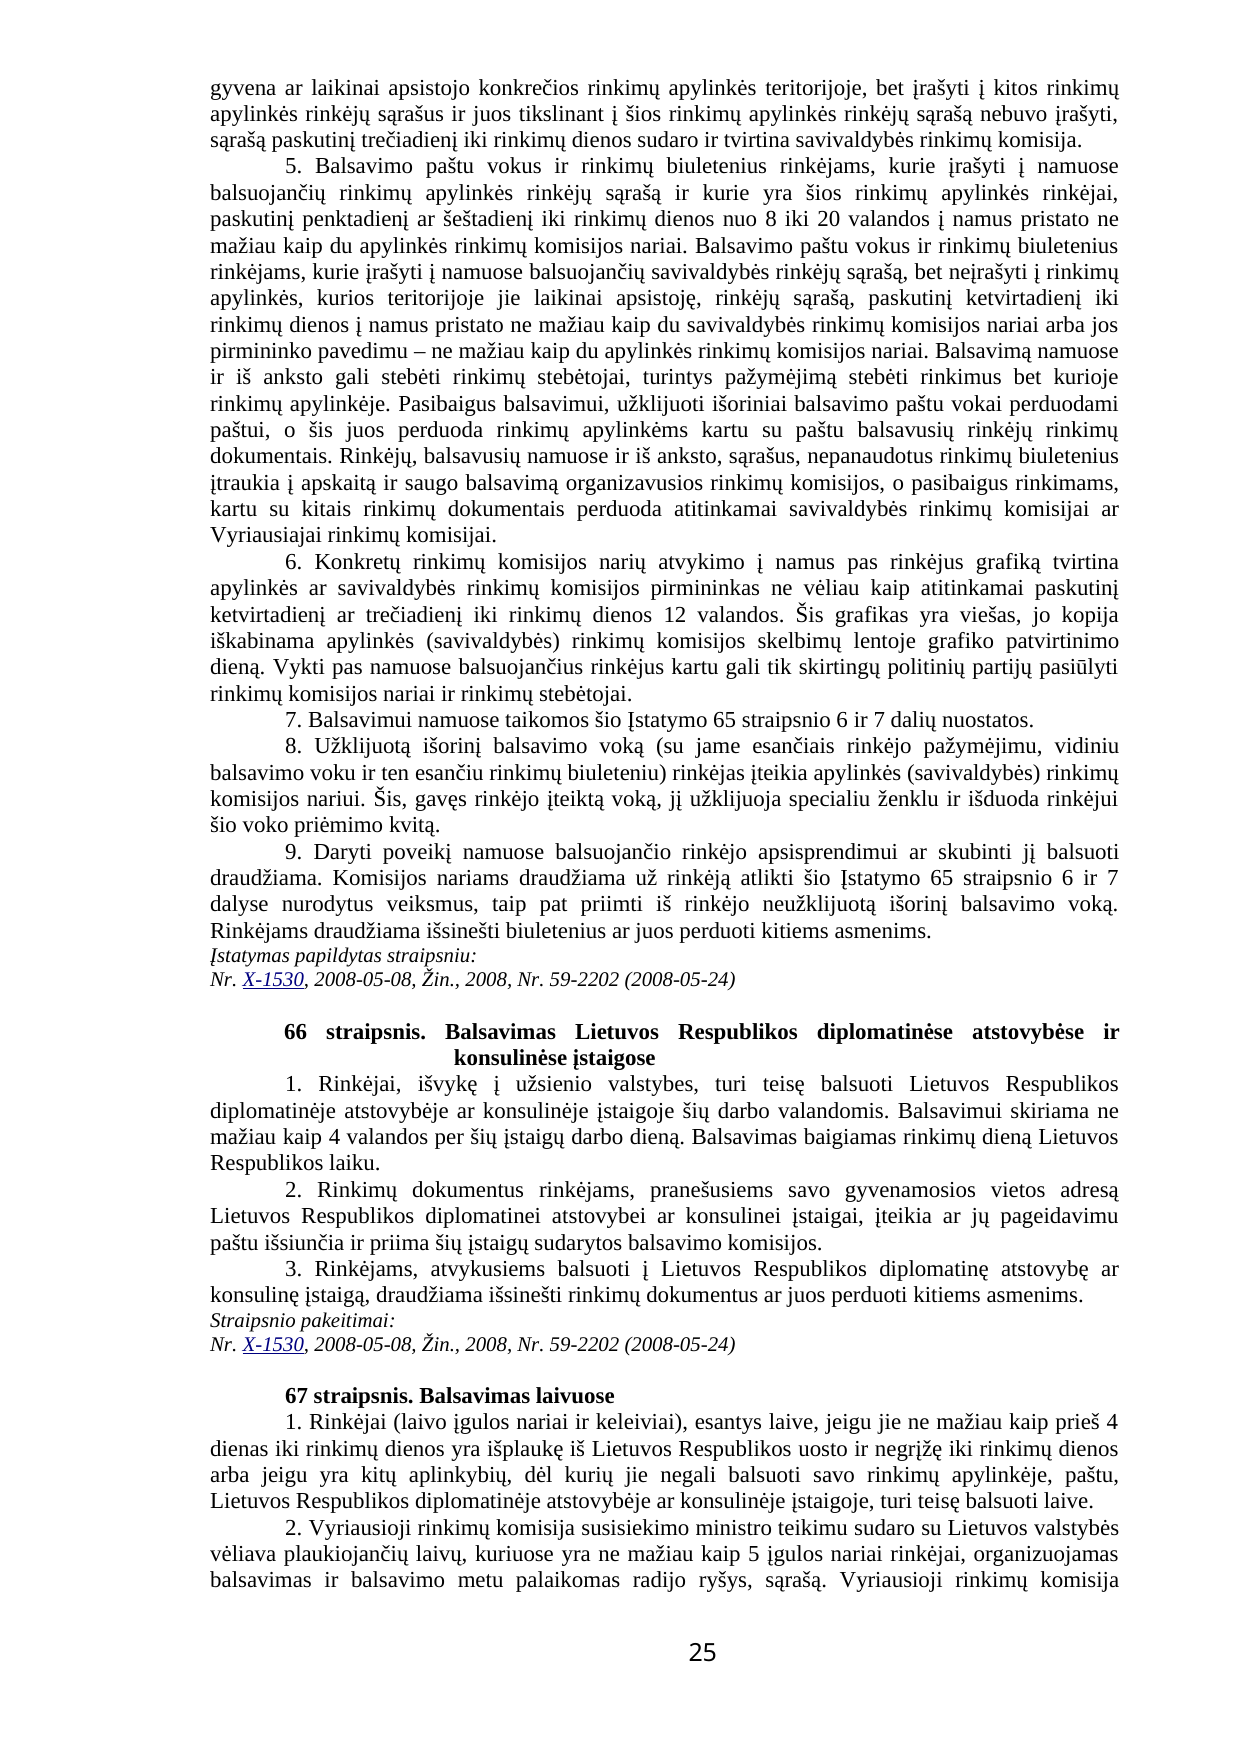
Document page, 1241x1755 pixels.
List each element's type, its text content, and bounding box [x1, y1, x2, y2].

text 6. Konkretų rinkimų komisijos narių atvykimo į namus pas rinkėjus grafiką tvirtina apylinkės ar savivaldybės rinkimų komisijos pirmininkas ne vėliau kaip atitinkamai paskutinį ketvirtadienį ar trečiadienį iki rinkimų dienos 12 valandos. Šis grafikas yra viešas, jo kopija iškabinama apylinkės (savivaldybės) rinkimų komisijos skelbimų lentoje grafiko patvirtinimo dieną. Vykti pas namuose balsuojančius rinkėjus kartu gali tik skirtingų politinių partijų pasiūlyti rinkimų komisijos nariai ir rinkimų stebėtojai. [210, 548, 1120, 706]
text 5. Balsavimo paštu vokus ir rinkimų biuletenius rinkėjams, kurie įrašyti į namuose balsuojančių rinkimų apylinkės rinkėjų sąrašą ir kurie yra šios rinkimų apylinkės rinkėjai, paskutinį penktadienį ar šeštadienį iki rinkimų dienos nuo 8 iki 20 valandos į namus pristato ne mažiau kaip du apylinkės rinkimų komisijos nariai. Balsavimo paštu vokus ir rinkimų biuletenius rinkėjams, kurie įrašyti į namuose balsuojančių savivaldybės rinkėjų sąrašą, bet neįrašyti į rinkimų apylinkės, kurios teritorijoje jie laikinai apsistoję, rinkėjų sąrašą, paskutinį ketvirtadienį iki rinkimų dienos į namus pristato ne mažiau kaip du savivaldybės rinkimų komisijos nariai arba jos pirmininko pavedimu – ne mažiau kaip du apylinkės rinkimų komisijos nariai. Balsavimą namuose ir iš anksto gali stebėti rinkimų stebėtojai, turintys pažymėjimą stebėti rinkimus bet kurioje rinkimų apylinkėje. Pasibaigus balsavimui, užklijuoti išoriniai balsavimo paštu vokai perduodami paštui, o šis juos perduoda rinkimų apylinkėms kartu su paštu balsavusių rinkėjų rinkimų dokumentais. Rinkėjų, balsavusių namuose ir iš anksto, sąrašus, nepanaudotus rinkimų biuletenius įtraukia į apskaitą ir saugo balsavimą organizavusios rinkimų komisijos, o pasibaigus rinkimams, kartu su kitais rinkimų dokumentais perduoda atitinkamai savivaldybės rinkimų komisijai ar Vyriausiajai rinkimų komisijai. [210, 153, 1120, 548]
text 9. Daryti poveikį namuose balsuojančio rinkėjo apsisprendimui ar skubinti jį balsuoti draudžiama. Komisijos nariams draudžiama už rinkėją atlikti šio Įstatymo 65 straipsnio 6 ir 7 dalyse nurodytus veiksmus, taip pat priimti iš rinkėjo neužklijuotą išorinį balsavimo voką. Rinkėjams draudžiama išsinešti biuletenius ar juos perduoti kitiems asmenims. [210, 838, 1120, 943]
text Nr. X-1530, 2008-05-08, Žin., 2008, Nr. 59-2202 (2008-05-24) [210, 967, 1120, 991]
text 7. Balsavimui namuose taikomos šio Įstatymo 65 straipsnio 6 ir 7 dalių nuostatos. [210, 706, 1120, 732]
text 66 straipsnis. Balsavimas Lietuvos Respublikos diplomatinėse atstovybėse ir konsulinėse įstaigose [284, 1018, 1120, 1070]
text 2. Rinkimų dokumentus rinkėjams, pranešusiems savo gyvenamosios vietos adresą Lietuvos Respublikos diplomatinei atstovybei ar konsulinei įstaigai, įteikia ar jų pageidavimu paštu išsiunčia ir priima šių įstaigų sudarytos balsavimo komisijos. [210, 1176, 1120, 1255]
text 67 straipsnis. Balsavimas laivuose [210, 1382, 1120, 1408]
text 1. Rinkėjai (laivo įgulos nariai ir keleiviai), esantys laive, jeigu jie ne mažiau kaip prieš 4 dienas iki rinkimų dienos yra išplaukę iš Lietuvos Respublikos uosto ir negrįžę iki rinkimų dienos arba jeigu yra kitų aplinkybių, dėl kurių jie negali balsuoti savo rinkimų apylinkėje, paštu, Lietuvos Respublikos diplomatinėje atstovybėje ar konsulinėje įstaigoje, turi teisę balsuoti laive. [210, 1408, 1120, 1514]
text gyvena ar laikinai apsistojo konkrečios rinkimų apylinkės teritorijoje, bet įrašyti į kitos rinkimų apylinkės rinkėjų sąrašus ir juos tikslinant į šios rinkimų apylinkės rinkėjų sąrašą nebuvo įrašyti, sąrašą paskutinį trečiadienį iki rinkimų dienos sudaro ir tvirtina savivaldybės rinkimų komisija. [210, 73, 1120, 153]
text 2. Vyriausioji rinkimų komisija susisiekimo ministro teikimu sudaro su Lietuvos valstybės vėliava plaukiojančių laivų, kuriuose yra ne mažiau kaip 5 įgulos nariai rinkėjai, organizuojamas balsavimas ir balsavimo metu palaikomas radijo ryšys, sąrašą. Vyriausioji rinkimų komisija [210, 1514, 1120, 1593]
text 1. Rinkėjai, išvykę į užsienio valstybes, turi teisę balsuoti Lietuvos Respublikos diplomatinėje atstovybėje ar konsulinėje įstaigoje šių darbo valandomis. Balsavimui skiriama ne mažiau kaip 4 valandos per šių įstaigų darbo dieną. Balsavimas baigiamas rinkimų dieną Lietuvos Respublikos laiku. [210, 1070, 1120, 1176]
text Įstatymas papildytas straipsniu: [210, 943, 1120, 967]
text 8. Užklijuotą išorinį balsavimo voką (su jame esančiais rinkėjo pažymėjimu, vidiniu balsavimo voku ir ten esančiu rinkimų biuleteniu) rinkėjas įteikia apylinkės (savivaldybės) rinkimų komisijos nariui. Šis, gavęs rinkėjo įteiktą voką, jį užklijuoja specialiu ženklu ir išduoda rinkėjui šio voko priėmimo kvitą. [210, 732, 1120, 838]
text Straipsnio pakeitimai: [210, 1308, 1120, 1332]
text 3. Rinkėjams, atvykusiems balsuoti į Lietuvos Respublikos diplomatinę atstovybę ar konsulinę įstaigą, draudžiama išsinešti rinkimų dokumentus ar juos perduoti kitiems asmenims. [210, 1255, 1120, 1308]
text Nr. X-1530, 2008-05-08, Žin., 2008, Nr. 59-2202 (2008-05-24) [210, 1332, 1120, 1356]
